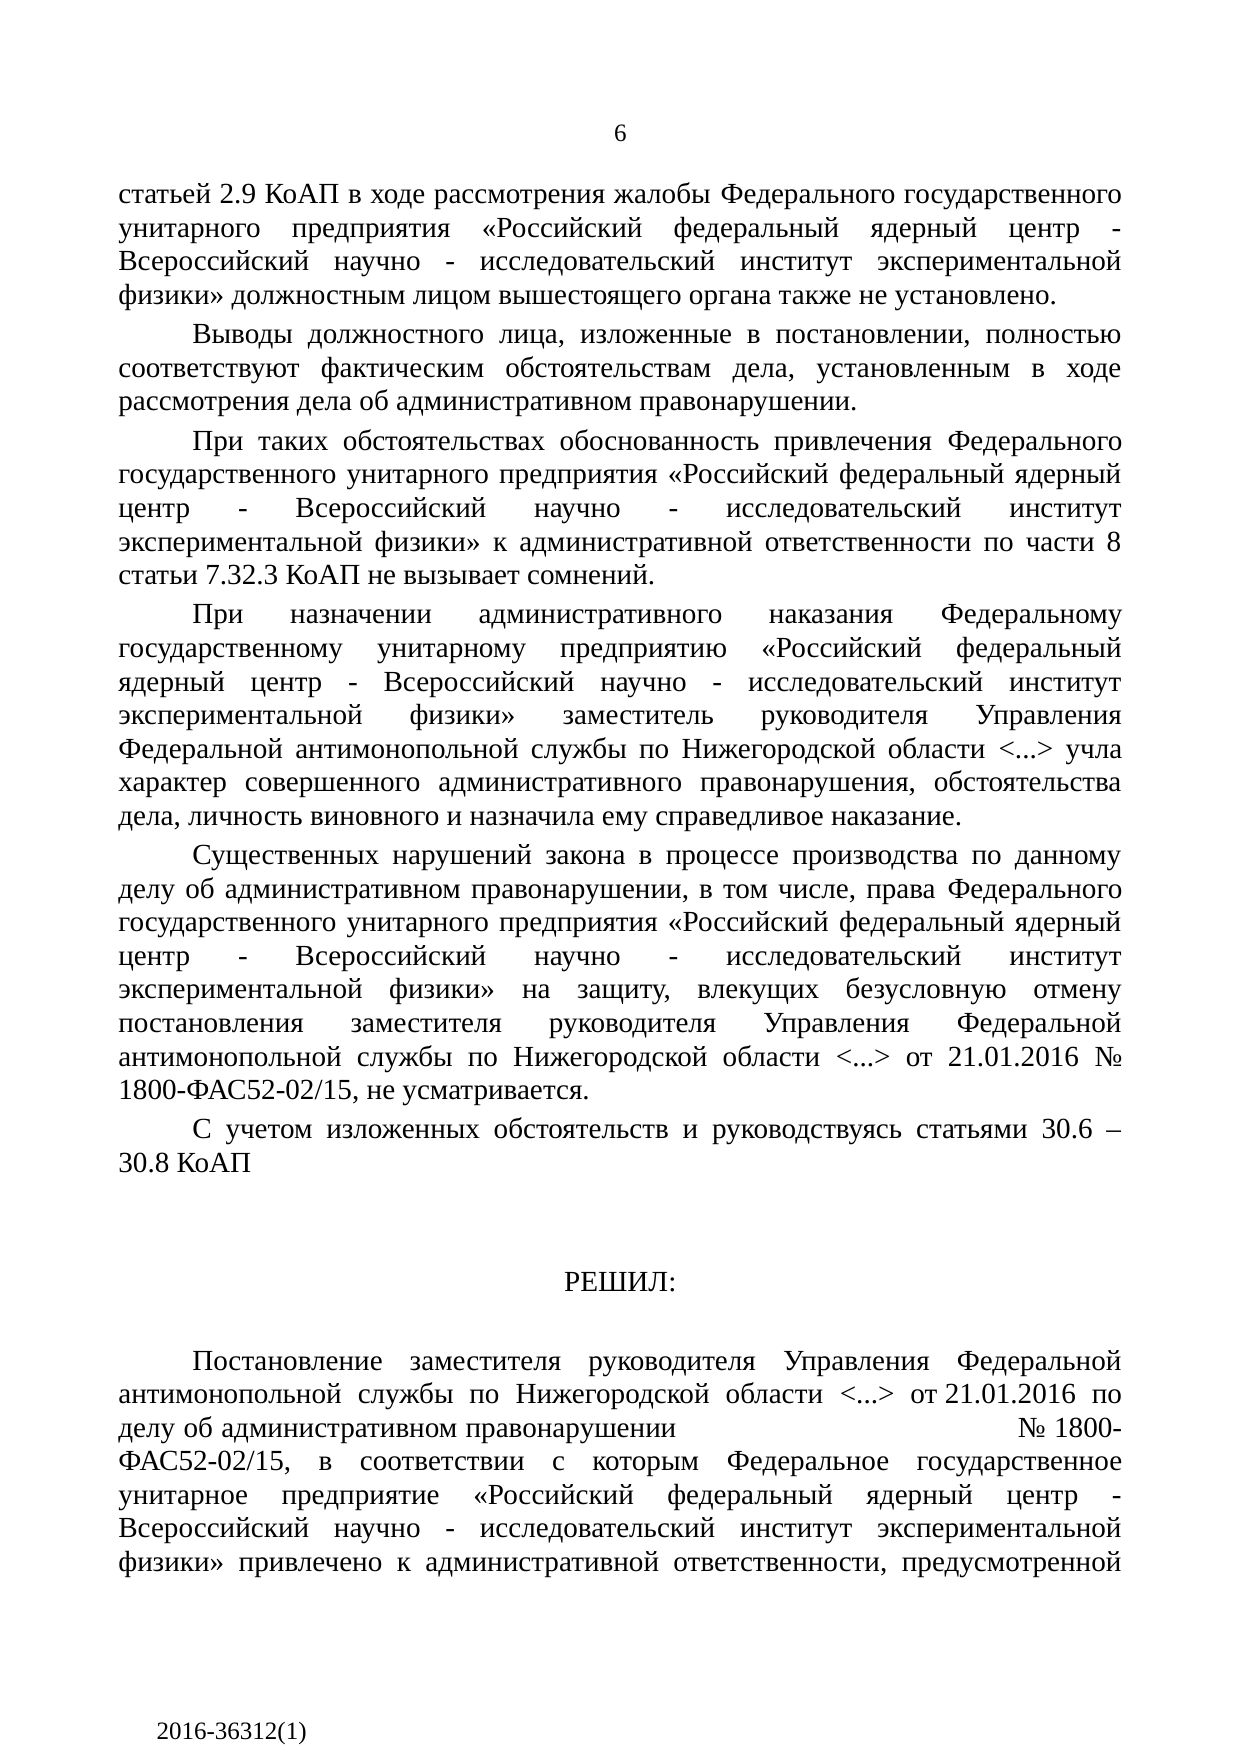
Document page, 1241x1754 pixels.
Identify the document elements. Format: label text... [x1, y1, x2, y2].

text При таких обстоятельствах обоснованность привлечения Федерального государственного унитарного предприятия «Российский федеральный ядерный центр - Всероссийский научно - исследовательский институт экспериментальной физики» к административной ответственности по части 8 статьи 7.32.3 КоАП не вызывает сомнений. [118, 423, 1122, 591]
text Постановление заместителя руководителя Управления Федеральной антимонопольной службы по Нижегородской области <...> от 21.01.2016 по делу об административном правонарушении № 1800-ФАС52-02/15, в соответствии с которым Федеральное государственное унитарное предприятие «Российский федеральный ядерный центр - Всероссийский научно - исследовательский институт экспериментальной физики» привлечено к административной ответственности, предусмотренной [118, 1343, 1122, 1577]
text Существенных нарушений закона в процессе производства по данному делу об административном правонарушении, в том числе, права Федерального государственного унитарного предприятия «Российский федеральный ядерный центр - Всероссийский научно - исследовательский институт экспериментальной физики» на защиту, влекущих безусловную отмену постановления заместителя руководителя Управления Федеральной антимонопольной службы по Нижегородской области <...> от 21.01.2016 № 1800-ФАС52-02/15, не усматривается. [118, 837, 1122, 1106]
text При назначении административного наказания Федеральному государственному унитарному предприятию «Российский федеральный ядерный центр - Всероссийский научно - исследовательский институт экспериментальной физики» заместитель руководителя Управления Федеральной антимонопольной службы по Нижегородской области <...> учла характер совершенного административного правонарушения, обстоятельства дела, личность виновного и назначила ему справедливое наказание. [118, 597, 1122, 831]
text Выводы должностного лица, изложенные в постановлении, полностью соответствуют фактическим обстоятельствам дела, установленным в ходе рассмотрения дела об административном правонарушении. [118, 316, 1122, 417]
text РЕШИЛ: [118, 1264, 1122, 1297]
text С учетом изложенных обстоятельств и руководствуясь статьями 30.6 – 30.8 КоАП [118, 1112, 1122, 1179]
text статьей 2.9 КоАП в ходе рассмотрения жалобы Федерального государственного унитарного предприятия «Российский федеральный ядерный центр - Всероссийский научно - исследовательский институт экспериментальной физики» должностным лицом вышестоящего органа также не установлено. [118, 176, 1122, 311]
